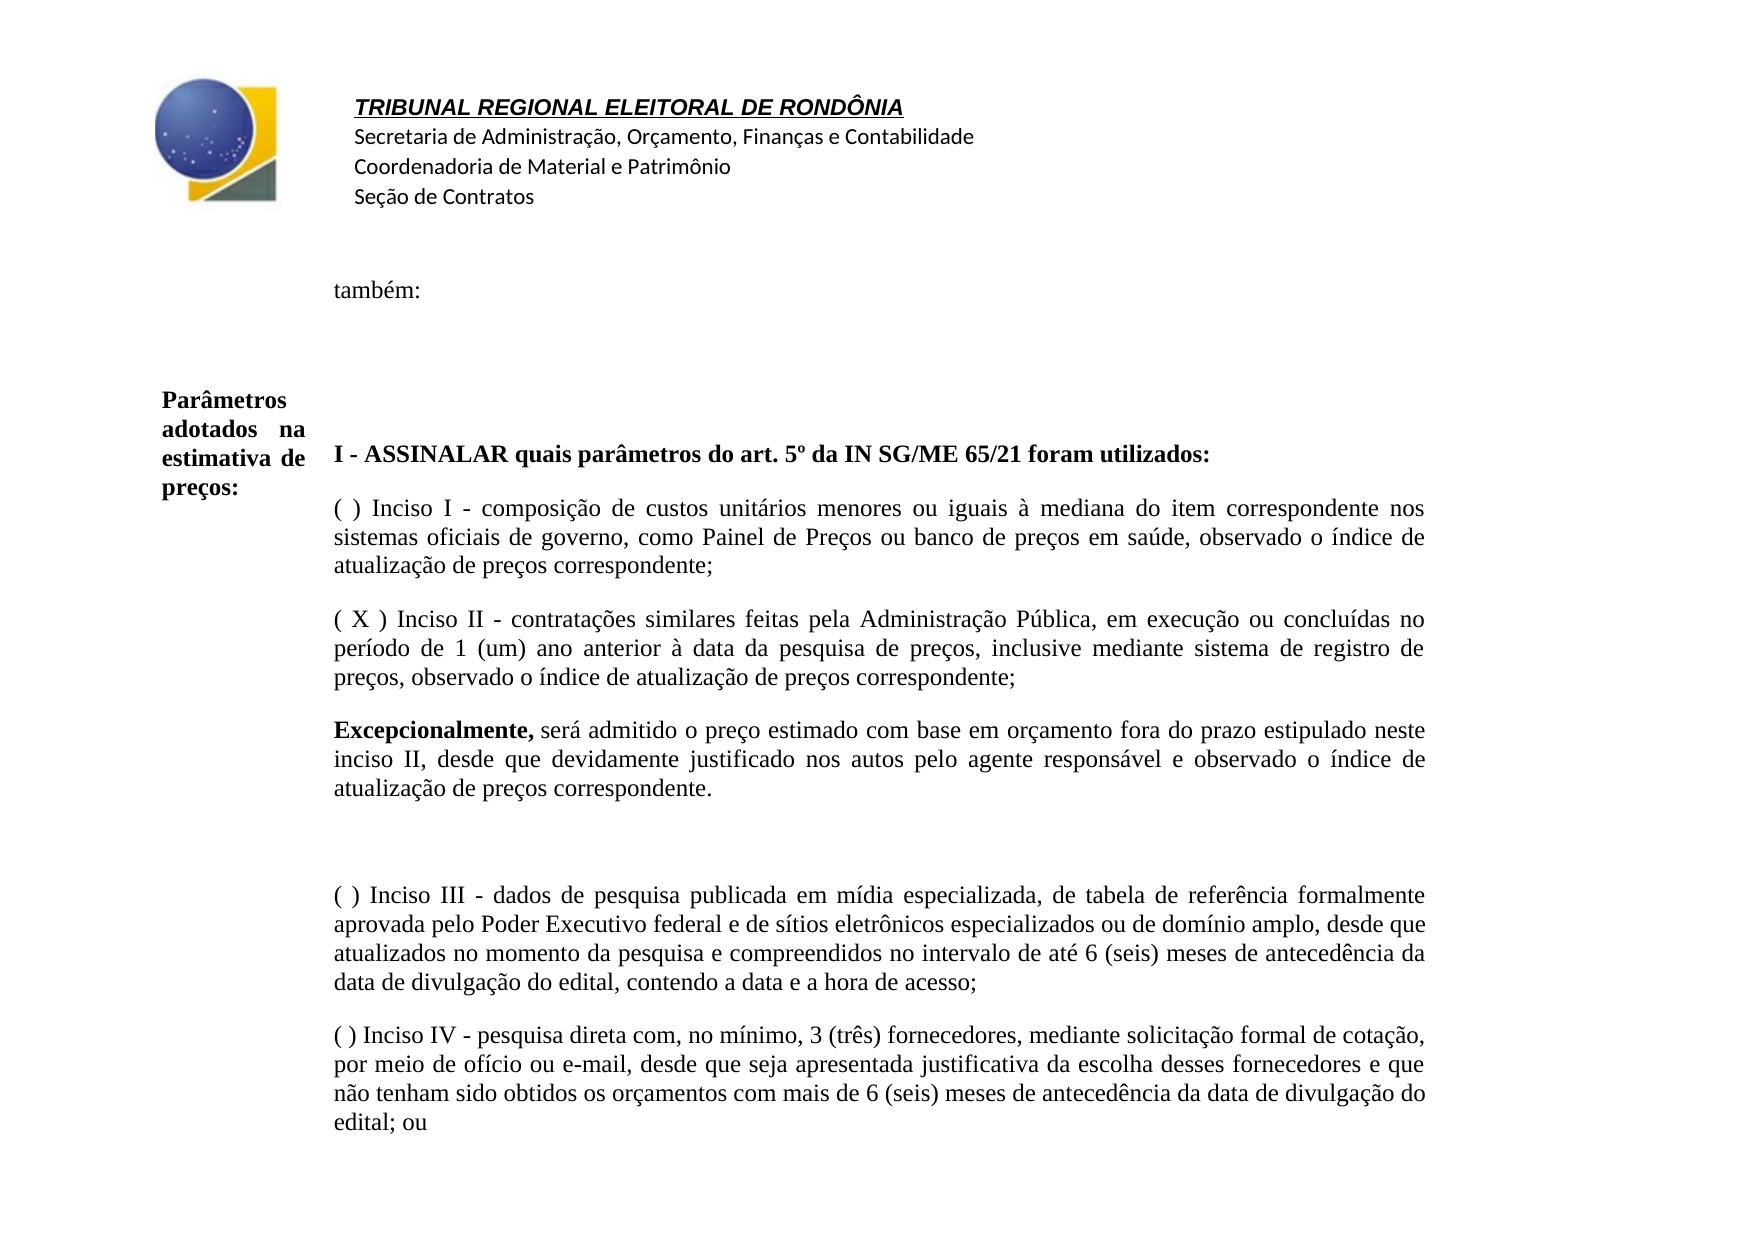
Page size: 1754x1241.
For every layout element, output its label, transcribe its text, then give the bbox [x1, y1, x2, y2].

table_cell também: [319, 261, 1440, 371]
table_cell [148, 261, 319, 371]
table_cell Parâmetros adotados na estimativa de preços: [148, 371, 319, 1149]
table_cell I - ASSINALAR quais parâmetros do art. 5º da IN SG/ME 65/21 foram utilizados: ( ) Inciso I - composição de custos unitários menores ou iguais à mediana do item correspondente nos sistemas oficiais de governo, como Painel de Preços ou banco de preços em saúde, observado o índice de atualização de preços correspondente; ( X ) Inciso II - contratações similares feitas pela Administração Pública, em execução ou concluídas no período de 1 (um) ano anterior à data da pesquisa de preços, inclusive mediante sistema de registro de preços, observado o índice de atualização de preços correspondente; Excepcionalmente, será admitido o preço estimado com base em orçamento fora do prazo estipulado neste inciso II, desde que devidamente justificado nos autos pelo agente responsável e observado o índice de atualização de preços correspondente. ( ) Inciso III - dados de pesquisa publicada em mídia especializada, de tabela de referência formalmente aprovada pelo Poder Executivo federal e de sítios eletrônicos especializados ou de domínio amplo, desde que atualizados no momento da pesquisa e compreendidos no intervalo de até 6 (seis) meses de antecedência da data de divulgação do edital, contendo a data e a hora de acesso; ( ) Inciso IV - pesquisa direta com, no mínimo, 3 (três) fornecedores, mediante solicitação formal de cotação, por meio de ofício ou e-mail, desde que seja apresentada justificativa da escolha desses fornecedores e que não tenham sido obtidos os orçamentos com mais de 6 (seis) meses de antecedência da data de divulgação do edital; ou [319, 371, 1440, 1149]
